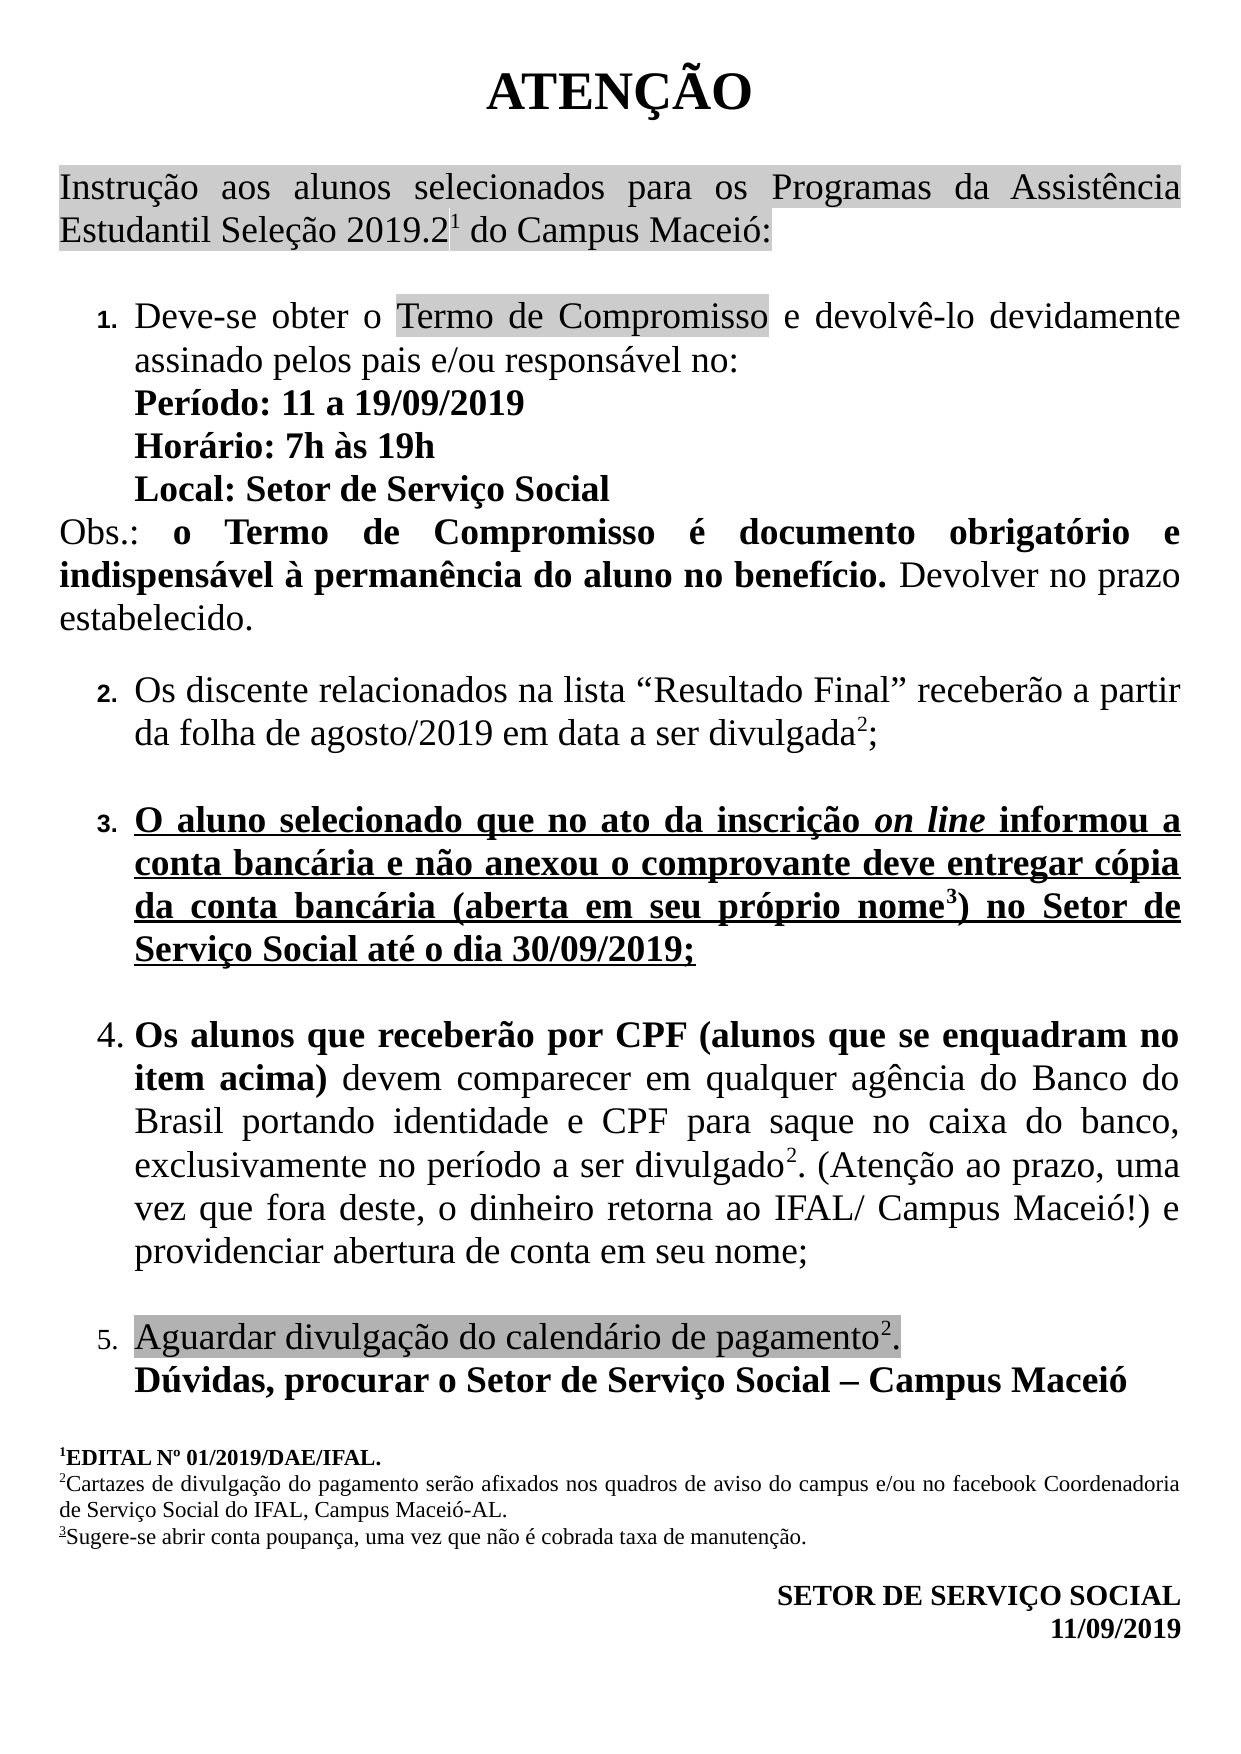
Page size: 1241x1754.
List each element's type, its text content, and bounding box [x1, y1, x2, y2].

text 3Sugere-se abrir conta poupança, uma vez que não é cobrada taxa de manutenção. [59, 1523, 1181, 1549]
list Período: 11 a 19/09/2019 [97, 380, 1181, 423]
list Os discente relacionados na lista “Resultado Final” receberão a partir da folha de agosto/2019 em data a ser divulgada2; [97, 668, 1181, 754]
text 11/09/2019 [59, 1612, 1181, 1645]
list Aguardar divulgação do calendário de pagamento2. [97, 1314, 1181, 1358]
text 2Cartazes de divulgação do pagamento serão afixados nos quadros de aviso do campus e/ou no facebook Coordenadoria de Serviço Social do IFAL, Campus Maceió-AL. [59, 1470, 1181, 1523]
list Os alunos que receberão por CPF (alunos que se enquadram no item acima) devem comparecer em qualquer agência do Banco do Brasil portando identidade e CPF para saque no caixa do banco, exclusivamente no período a ser divulgado2. (Atenção ao prazo, uma vez que fora deste, o dinheiro retorna ao IFAL/ Campus Maceió!) e providenciar abertura de conta em seu nome; [97, 1013, 1181, 1271]
list Dúvidas, procurar o Setor de Serviço Social – Campus Maceió [97, 1358, 1181, 1401]
list Deve-se obter o Termo de Compromisso e devolvê-lo devidamente assinado pelos pais e/ou responsável no: [97, 294, 1181, 380]
text ATENÇÃO [59, 59, 1181, 121]
list Horário: 7h às 19h [97, 423, 1181, 466]
text SETOR DE SERVIÇO SOCIAL [59, 1578, 1181, 1612]
list O aluno selecionado que no ato da inscrição on line informou a conta bancária e não anexou o comprovante deve entregar cópia da conta bancária (aberta em seu próprio nome3) no Setor de Serviço Social até o dia 30/09/2019; [97, 797, 1181, 969]
text Obs.: o Termo de Compromisso é documento obrigatório e indispensável à permanência do aluno no benefício. Devolver no prazo estabelecido. [59, 509, 1181, 639]
text 1EDITAL Nº 01/2019/DAE/IFAL. [59, 1444, 1181, 1470]
text Instrução aos alunos selecionados para os Programas da Assistência Estudantil Seleção 2019.21 do Campus Maceió: [59, 164, 1181, 251]
list Local: Setor de Serviço Social [97, 466, 1181, 509]
